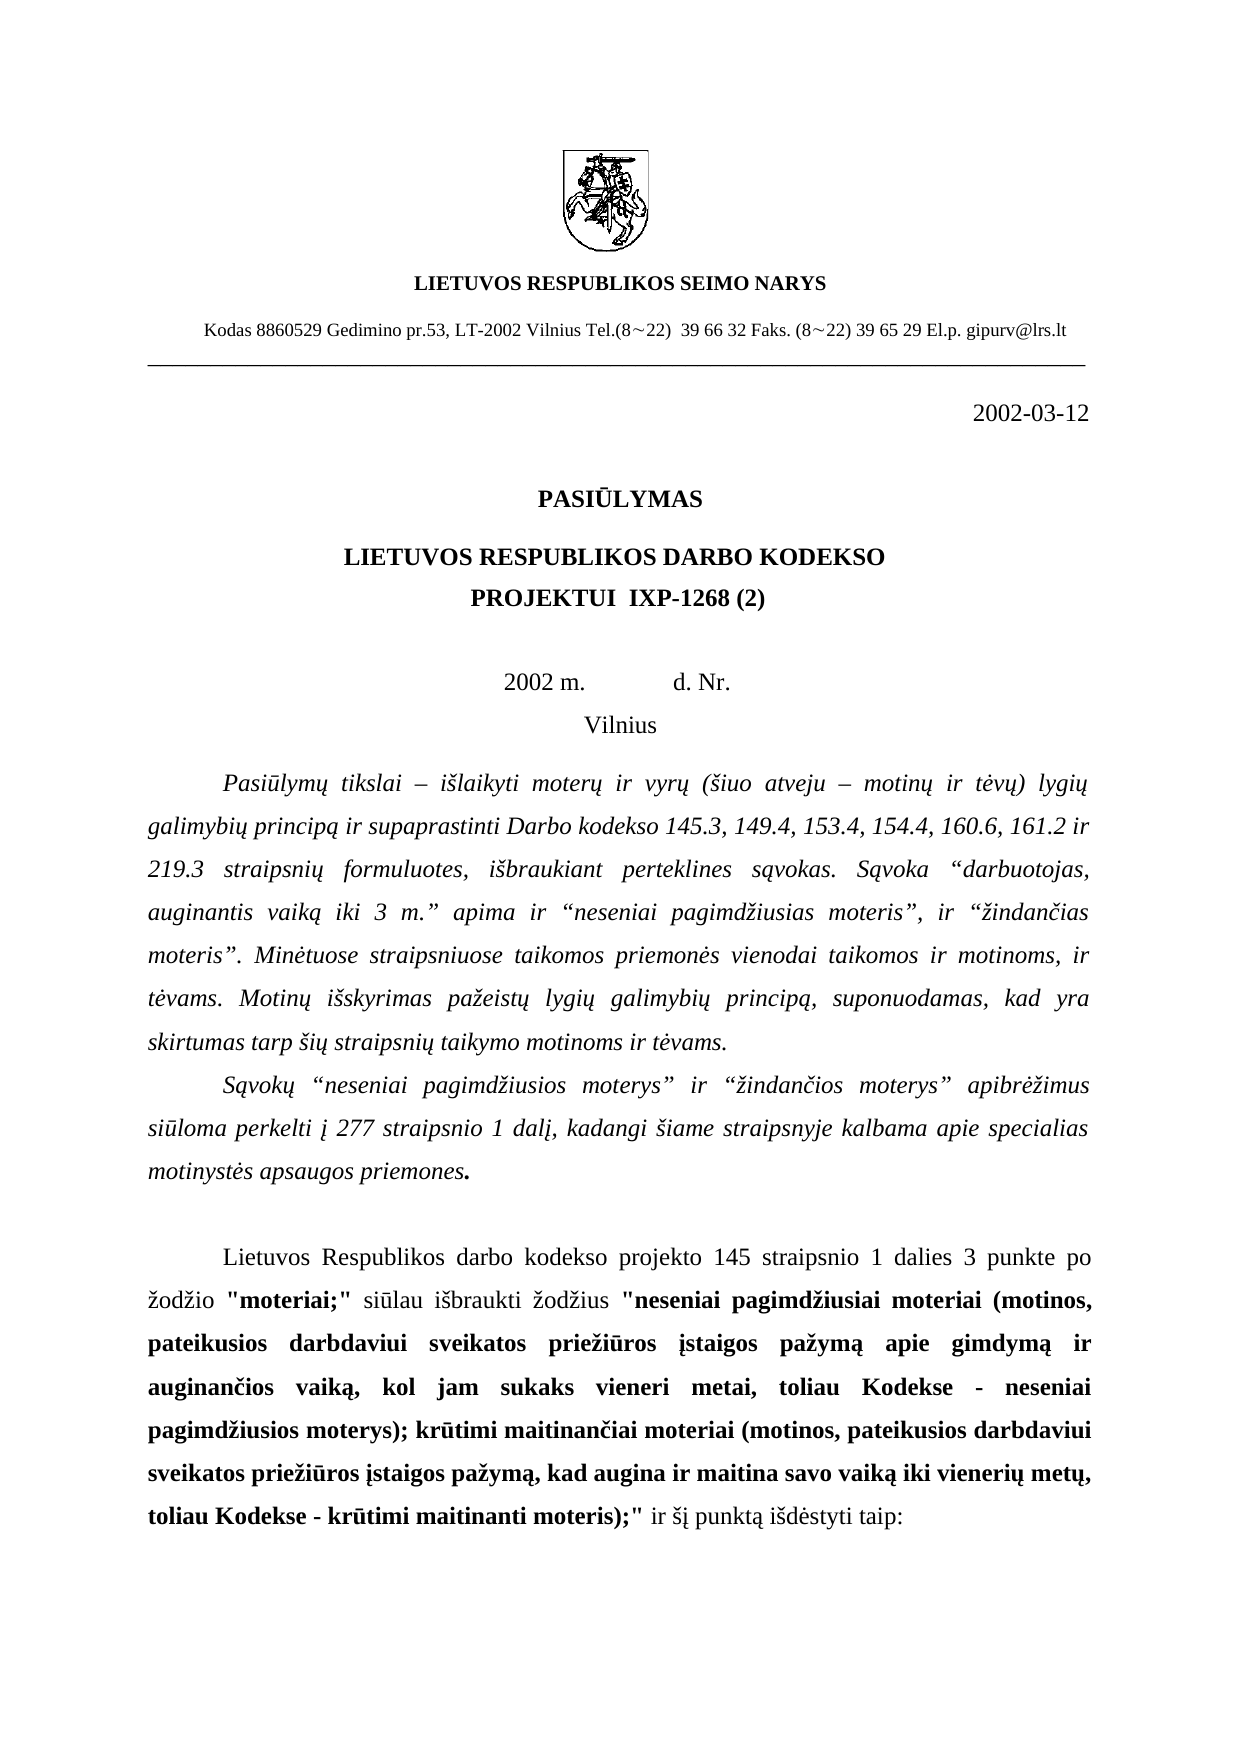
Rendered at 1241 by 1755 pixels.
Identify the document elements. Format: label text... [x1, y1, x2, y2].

text Pasiūlymų tikslai – išlaikyti moterų ir vyrų (šiuo atveju – motinų ir tėvų) lygių galimybių principą ir supaprastinti Darbo kodekso 145.3, 149.4, 153.4, 154.4, 160.6, 161.2 ir 219.3 straipsnių formuluotes, išbraukiant perteklines sąvokas. Sąvoka “darbuotojas, auginantis vaiką iki 3 m.” apima ir “neseniai pagimdžiusias moteris”, ir “žindančias moteris”. Minėtuose straipsniuose taikomos priemonės vienodai taikomos ir motinoms, ir tėvams. Motinų išskyrimas pažeistų lygių galimybių principą, suponuodamas, kad yra skirtumas tarp šių straipsnių taikymo motinoms ir tėvams. [148, 768, 1093, 1055]
text Vilnius [148, 710, 1093, 739]
text ___________________________________________________________________________ [148, 340, 1122, 398]
text 2002-03-12 [148, 398, 1122, 427]
text 2002 m. d. Nr. [148, 667, 1093, 696]
text LIETUVOS RESPUBLIKOS SEIMO NARYS [148, 271, 1093, 295]
text PROJEKTUI IXP-1268 (2) [148, 583, 1088, 612]
subtitle PASIŪLYMAS [148, 484, 1093, 513]
text LIETUVOS RESPUBLIKOS DARBO KODEKSO [148, 542, 1088, 570]
text Sąvokų “neseniai pagimdžiusios moterys” ir “žindančios moterys” apibrėžimus siūloma perkelti į 277 straipsnio 1 dalį, kadangi šiame straipsnyje kalbama apie specialias motinystės apsaugos priemones. [148, 1070, 1093, 1185]
text Kodas 8860529 Gedimino pr.53, LT-2002 Vilnius Tel.(822) 39 66 32 Faks. (822) 39 65 29 El.p. gipurv@lrs.lt [148, 319, 1122, 340]
text Lietuvos Respublikos darbo kodekso projekto 145 straipsnio 1 dalies 3 punkte po žodžio "moteriai;" siūlau išbraukti žodžius "neseniai pagimdžiusiai moteriai (motinos, pateikusios darbdaviui sveikatos priežiūros įstaigos pažymą apie gimdymą ir auginančios vaiką, kol jam sukaks vieneri metai, toliau Kodekse - neseniai pagimdžiusios moterys); krūtimi maitinančiai moteriai (motinos, pateikusios darbdaviui sveikatos priežiūros įstaigos pažymą, kad augina ir maitina savo vaiką iki vienerių metų, toliau Kodekse - krūtimi maitinanti moteris);" ir šį punktą išdėstyti taip: [148, 1242, 1093, 1530]
